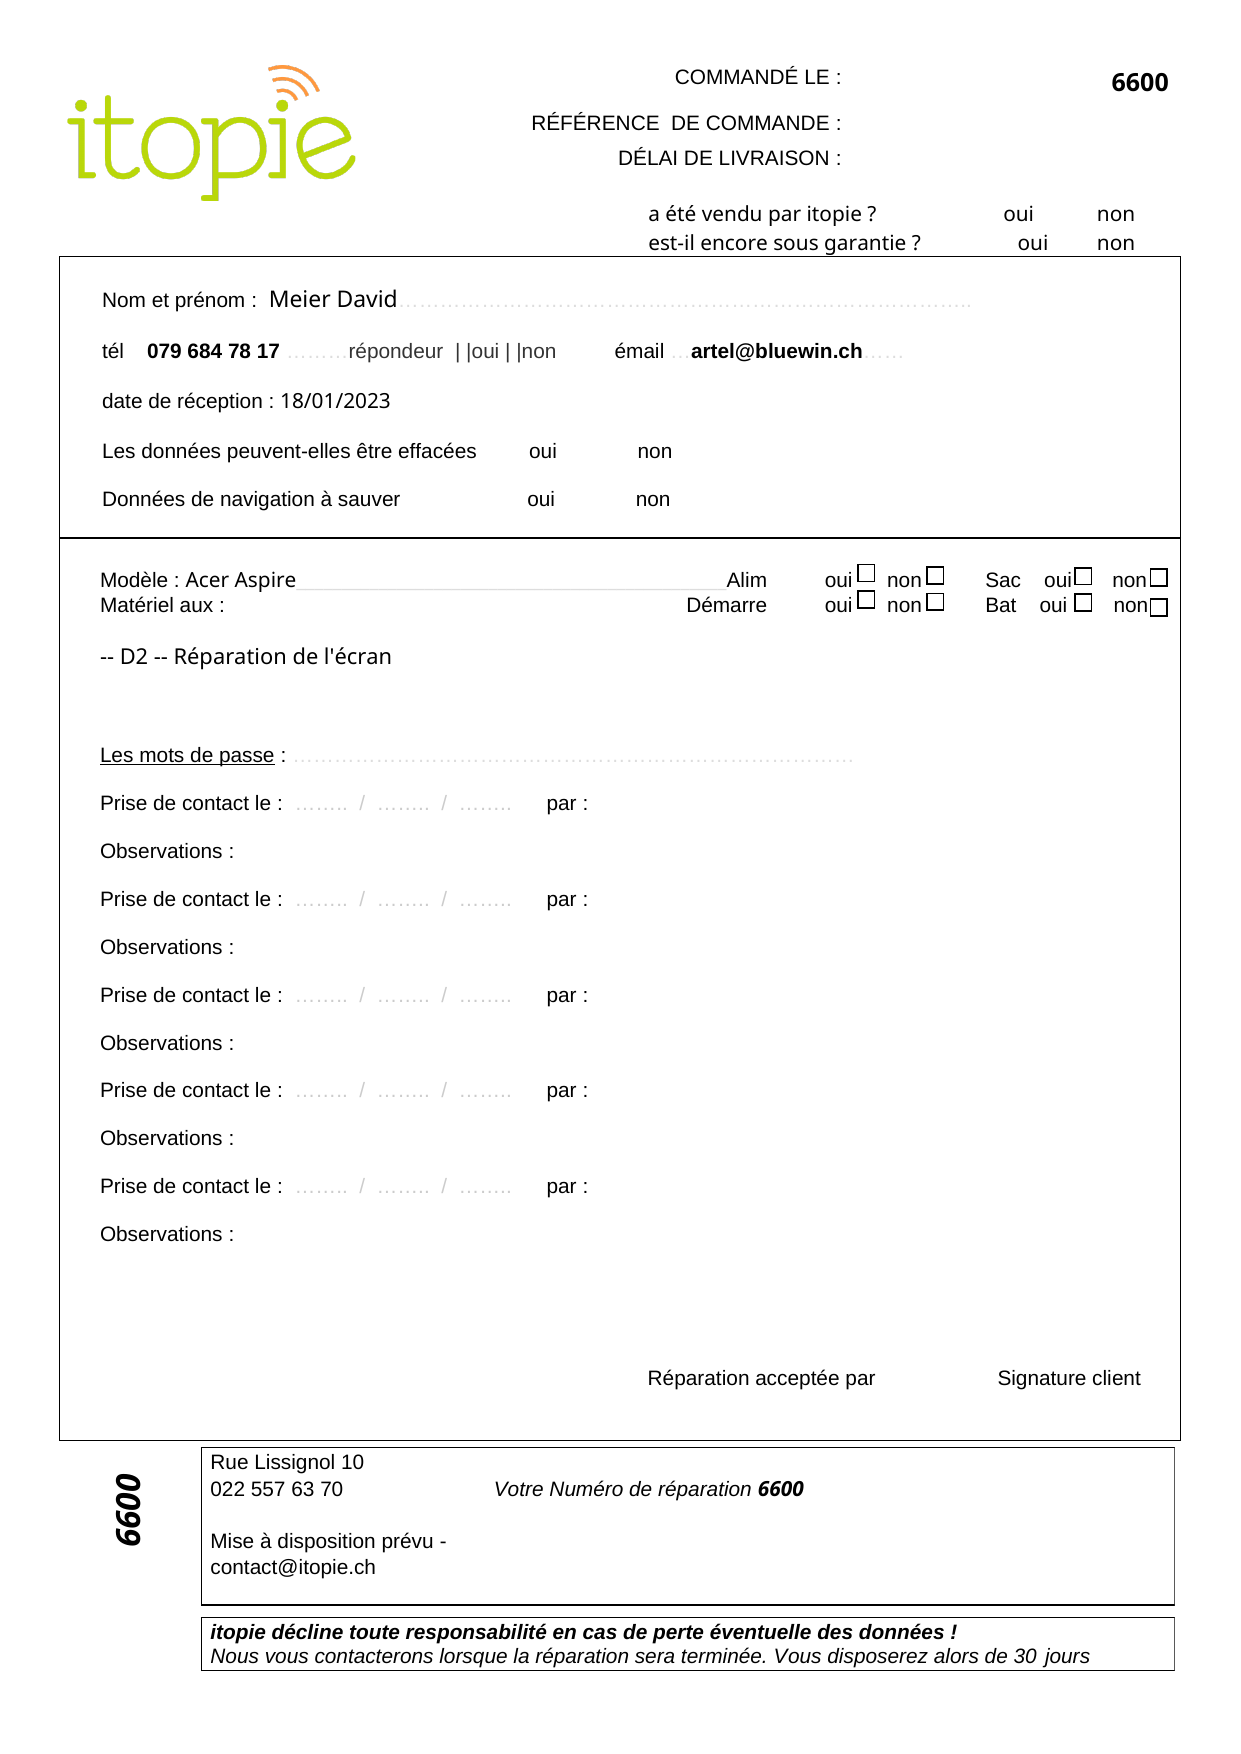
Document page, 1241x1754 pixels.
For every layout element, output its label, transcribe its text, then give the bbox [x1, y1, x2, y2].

text Modèle : Acer Aspire Alim oui non Sac oui non [60, 562, 856, 590]
table_header 6600 [847, 59, 1180, 104]
text Données de navigation à sauver oui non [60, 484, 1180, 511]
text Prise de contact le : …….. / …….. / …….. par : [60, 883, 1180, 911]
table_cell [847, 140, 1180, 175]
text Les données peuvent-elles être effacées oui non [60, 436, 1180, 463]
text Observations : [60, 1123, 1180, 1150]
text tél 079 684 78 17 ………répondeur | |oui | |non émail …artel@bluewin.ch…… [60, 335, 1180, 362]
table_cell [847, 105, 1180, 140]
text Observations : [60, 1027, 1180, 1054]
text Matériel aux : Démarre oui non Bat oui non [60, 590, 1180, 617]
picture [67, 65, 356, 201]
text Prise de contact le : …….. / …….. / …….. par : [60, 1171, 1180, 1198]
text Prise de contact le : …….. / …….. / …….. par : [60, 979, 1180, 1006]
text Réparation acceptée par Signature client [60, 1363, 1180, 1390]
text -- D2 -- Réparation de l'écran [60, 638, 1180, 671]
text est-il encore sous garantie ? oui non [59, 228, 1181, 256]
text Modèle : Acer Aspire Alim oui non Sac oui non [879, 562, 925, 590]
table_cell DÉLAI DE LIVRAISON : [490, 140, 847, 175]
table_header COMMANDÉ LE : [490, 59, 847, 104]
text Prise de contact le : …….. / …….. / …….. par : [60, 788, 1180, 815]
table_cell itopie décline toute responsabilité en cas de perte éventuelle des données ! Nous vous contacterons lorsque la réparation sera terminée. Vous disposerez alors de 30 jours [195, 1611, 1180, 1677]
text Modèle : Acer Aspire Alim oui non Sac oui non [948, 562, 1180, 590]
table_header Rue Lissignol 10 022 557 63 70 Votre Numéro de réparation 6600 Mise à disposition prévu - contact@itopie.ch [195, 1441, 1180, 1611]
table_header 6600 [59, 1441, 195, 1677]
text Observations : [60, 1219, 1180, 1246]
text Observations : [60, 931, 1180, 958]
text Prise de contact le : …….. / …….. / …….. par : [60, 1075, 1180, 1102]
text Observations : [60, 836, 1180, 863]
text Nom et prénom : Meier David……………………………………………………………………….. [60, 280, 1180, 314]
text a été vendu par itopie ? oui non [59, 199, 1181, 228]
text Les mots de passe : ……………………………………………………………………… [60, 740, 1180, 767]
table_cell RÉFÉRENCE DE COMMANDE : [490, 105, 847, 140]
text date de réception : 18/01/2023 [60, 383, 1180, 415]
